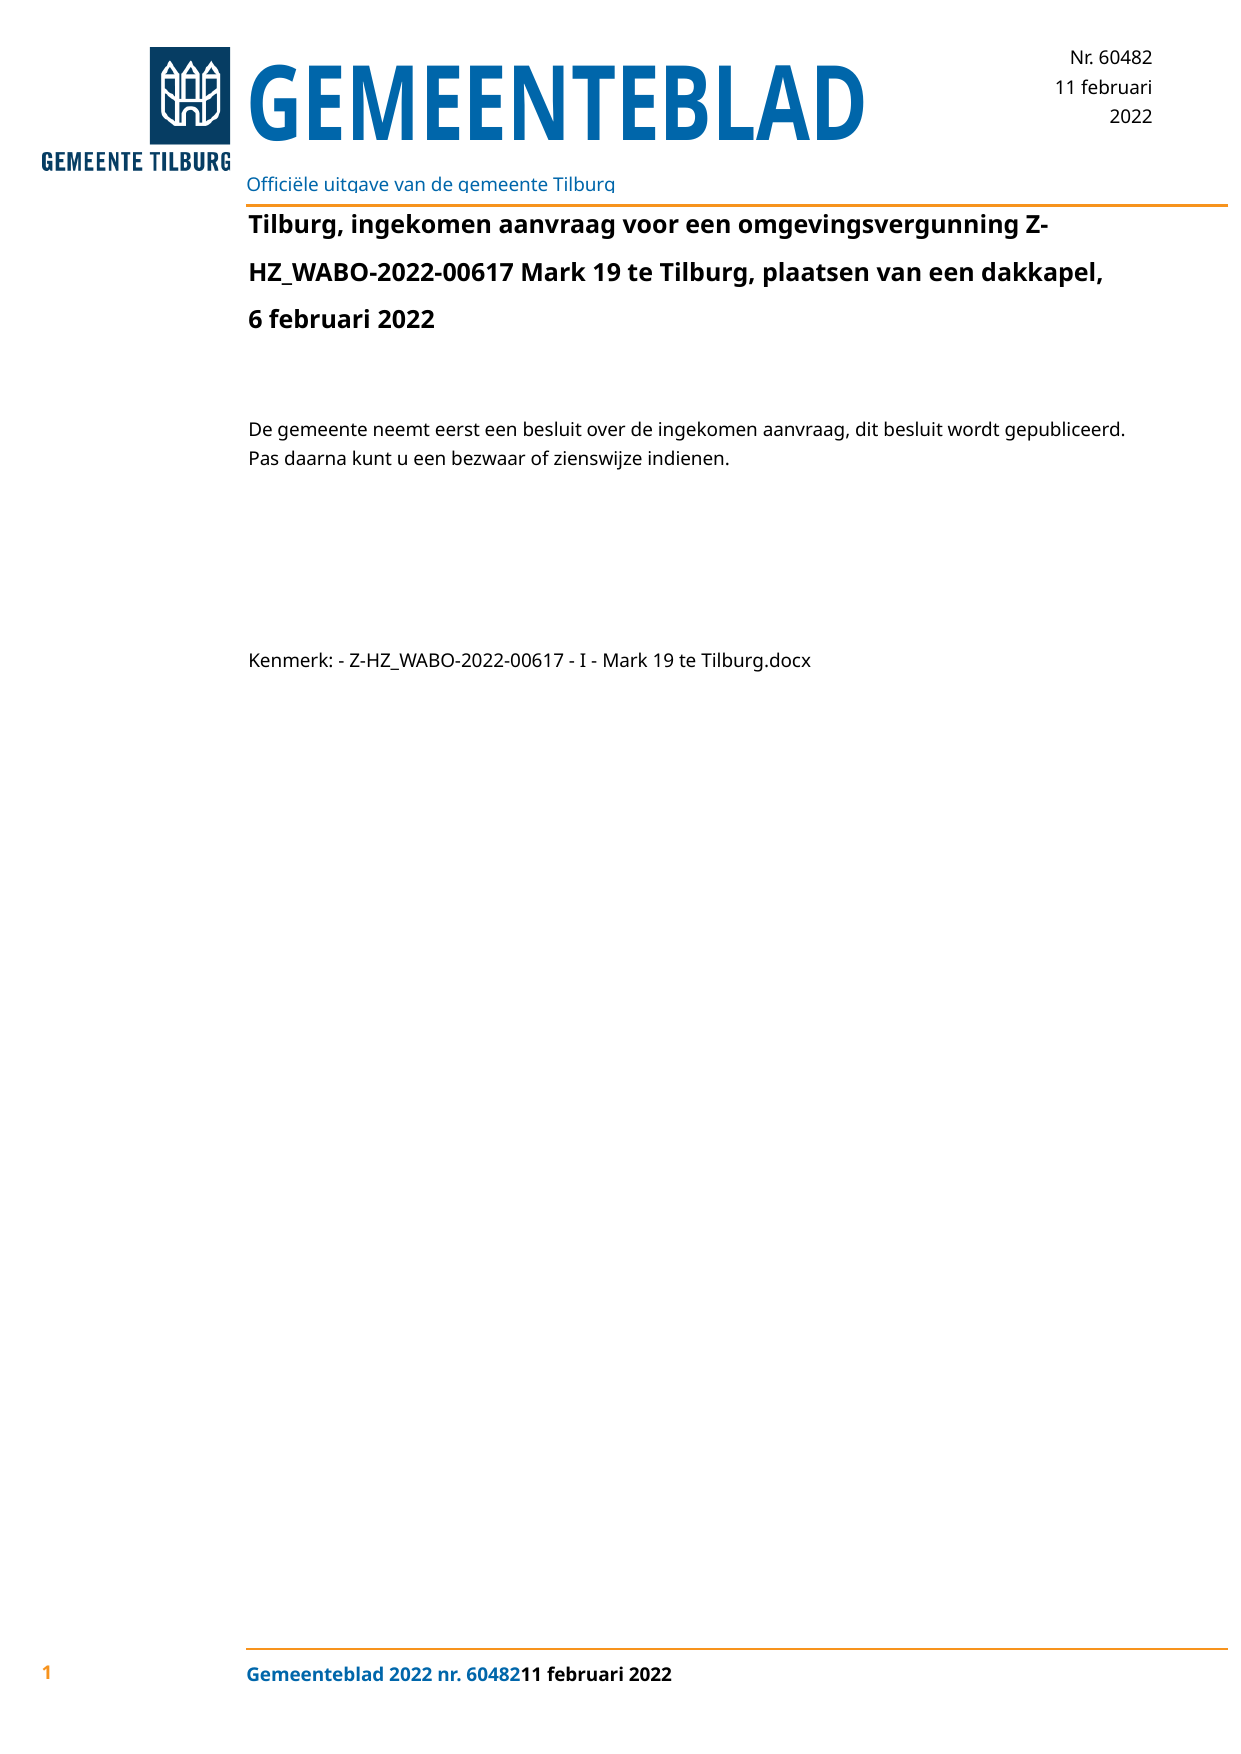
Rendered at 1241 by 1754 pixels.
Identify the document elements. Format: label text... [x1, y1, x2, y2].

picture [41, 47, 231, 172]
text Tilburg, ingekomen aanvraag voor een omgevingsvergunning Z-HZ_WABO-2022-00617 Mark 19 te Tilburg, plaatsen van een dakkapel, 6 februari 2022 [248, 207, 1152, 336]
text De gemeente neemt eerst een besluit over de ingekomen aanvraag, dit besluit wordt gepubliceerd. Pas daarna kunt u een bezwaar of zienswijze indienen. [248, 416, 1152, 471]
text Kenmerk: - Z-HZ_WABO-2022-00617 - I - Mark 19 te Tilburg.docx [248, 647, 1152, 673]
